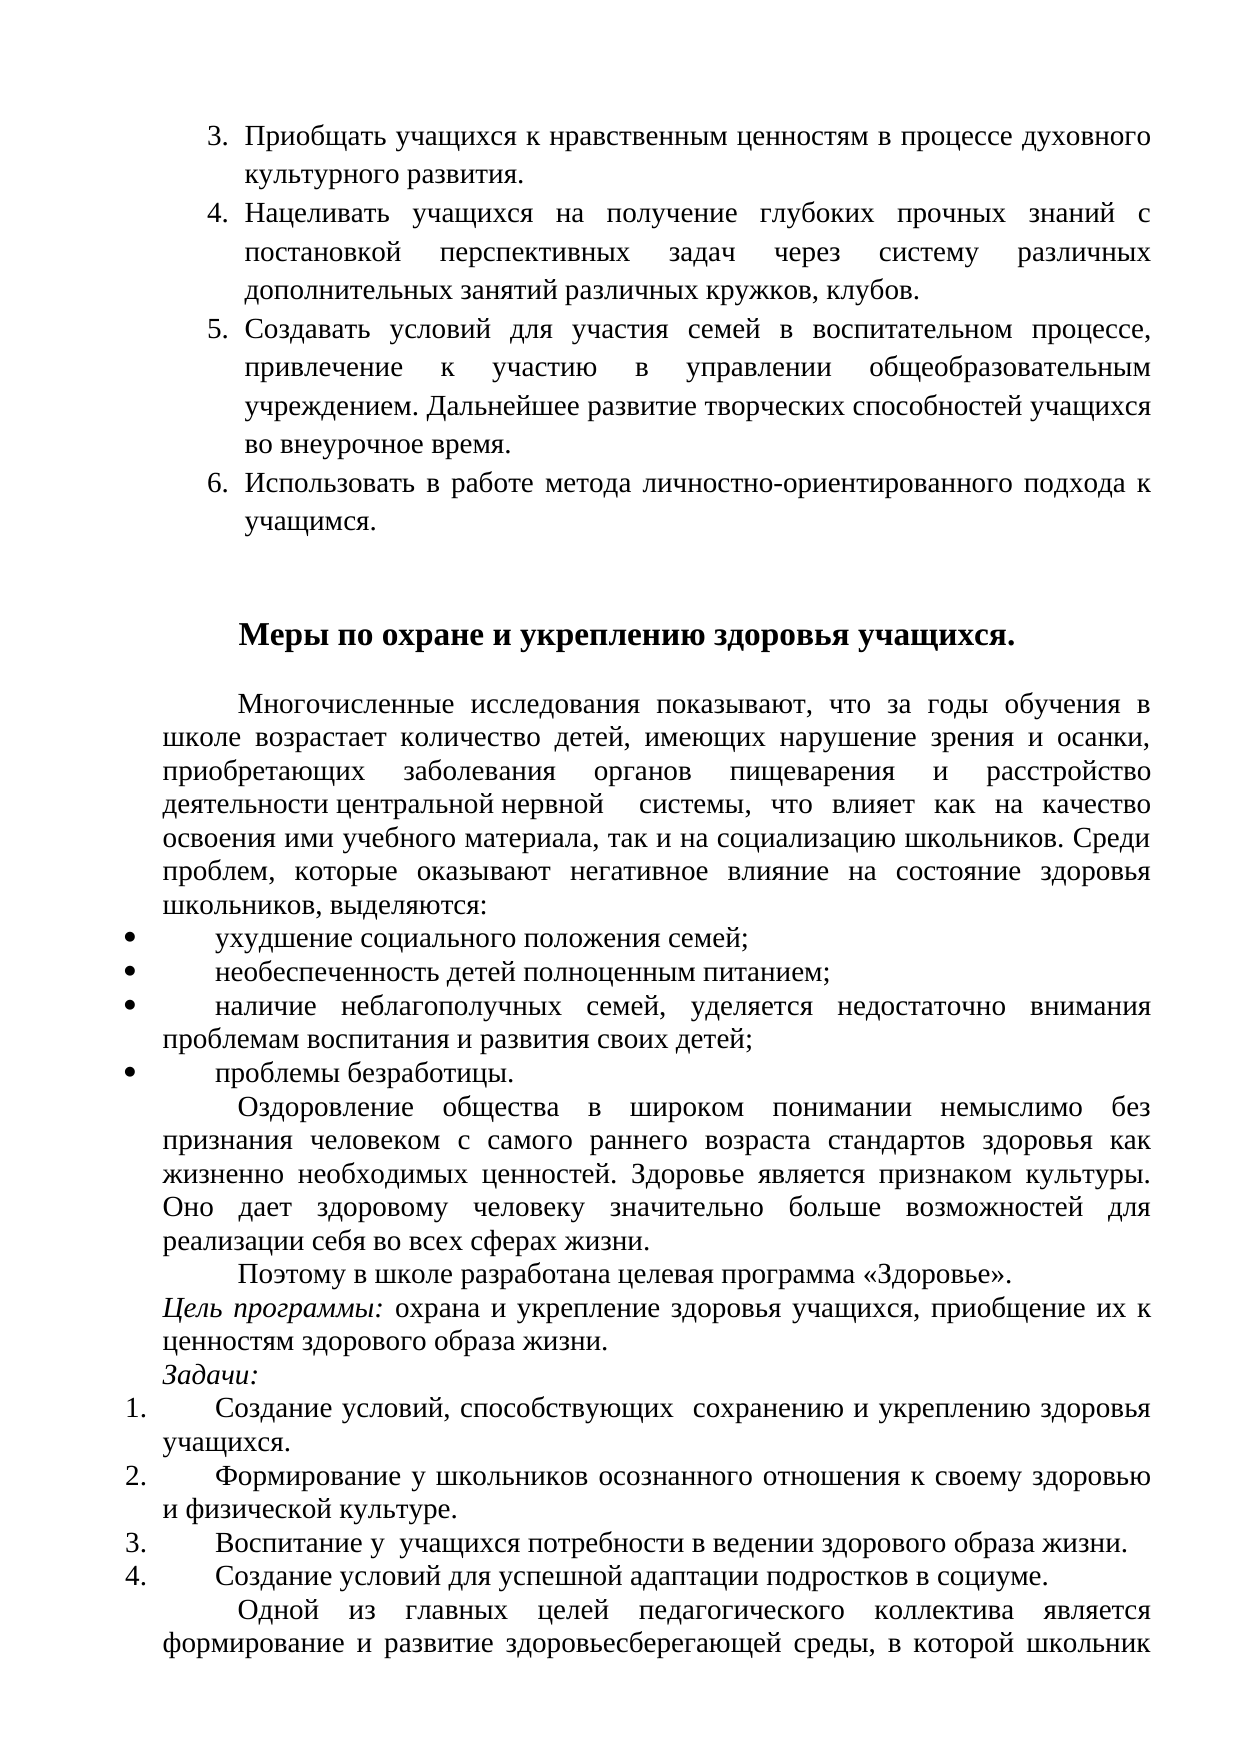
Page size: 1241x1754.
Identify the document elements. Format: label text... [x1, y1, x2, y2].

list Нацеливать учащихся на получение глубоких прочных знаний с постановкой перспективных задач через систему различных дополнительных занятий различных кружков, клубов. [207, 195, 1152, 306]
text Одной из главных целей педагогического коллектива является формирование и развитие здоровьесберегающей среды, в которой школьник [162, 1592, 1152, 1659]
list наличие неблагополучных семей, уделяется недостаточно внимания проблемам воспитания и развития своих детей; [125, 988, 1152, 1055]
list Использовать в работе метода личностно-ориентированного подхода к учащимся. [207, 465, 1152, 537]
list ухудшение социального положения семей; [125, 921, 1152, 954]
list проблемы безработицы. [125, 1055, 1152, 1089]
list Воспитание у учащихся потребности в ведении здорового образа жизни. [125, 1525, 1152, 1558]
text Оздоровление общества в широком понимании немыслимо без признания человеком с самого раннего возраста стандартов здоровья как жизненно необходимых ценностей. Здоровье является признаком культуры. Оно дает здоровому человеку значительно больше возможностей для реализации себя во всех сферах жизни. [162, 1089, 1152, 1256]
text Поэтому в школе разработана целевая программа «Здоровье». [162, 1256, 1152, 1290]
list Приобщать учащихся к нравственным ценностям в процессе духовного культурного развития. [207, 118, 1152, 190]
text Цель программы: охрана и укрепление здоровья учащихся, приобщение их к ценностям здорового образа жизни. [162, 1290, 1152, 1357]
list необеспеченность детей полноценным питанием; [125, 954, 1152, 988]
text Многочисленные исследования показывают, что за годы обучения в школе возрастает количество детей, имеющих нарушение зрения и осанки, приобретающих заболевания органов пищеварения и расстройство деятельности центральной нервной системы, что влияет как на качество освоения ими учебного материала, так и на социализацию школьников. Среди проблем, которые оказывают негативное влияние на состояние здоровья школьников, выделяются: [162, 686, 1152, 921]
list Создание условий, способствующих сохранению и укреплению здоровья учащихся. [125, 1391, 1152, 1458]
list Создание условий для успешной адаптации подростков в социуме. [125, 1558, 1152, 1592]
text Меры по охране и укреплению здоровья учащихся. [102, 614, 1152, 652]
text Задачи: [162, 1357, 1152, 1391]
list Создавать условий для участия семей в воспитательном процессе, привлечение к участию в управлении общеобразовательным учреждением. Дальнейшее развитие творческих способностей учащихся во внеурочное время. [207, 311, 1152, 460]
list Формирование у школьников осознанного отношения к своему здоровью и физической культуре. [125, 1458, 1152, 1525]
